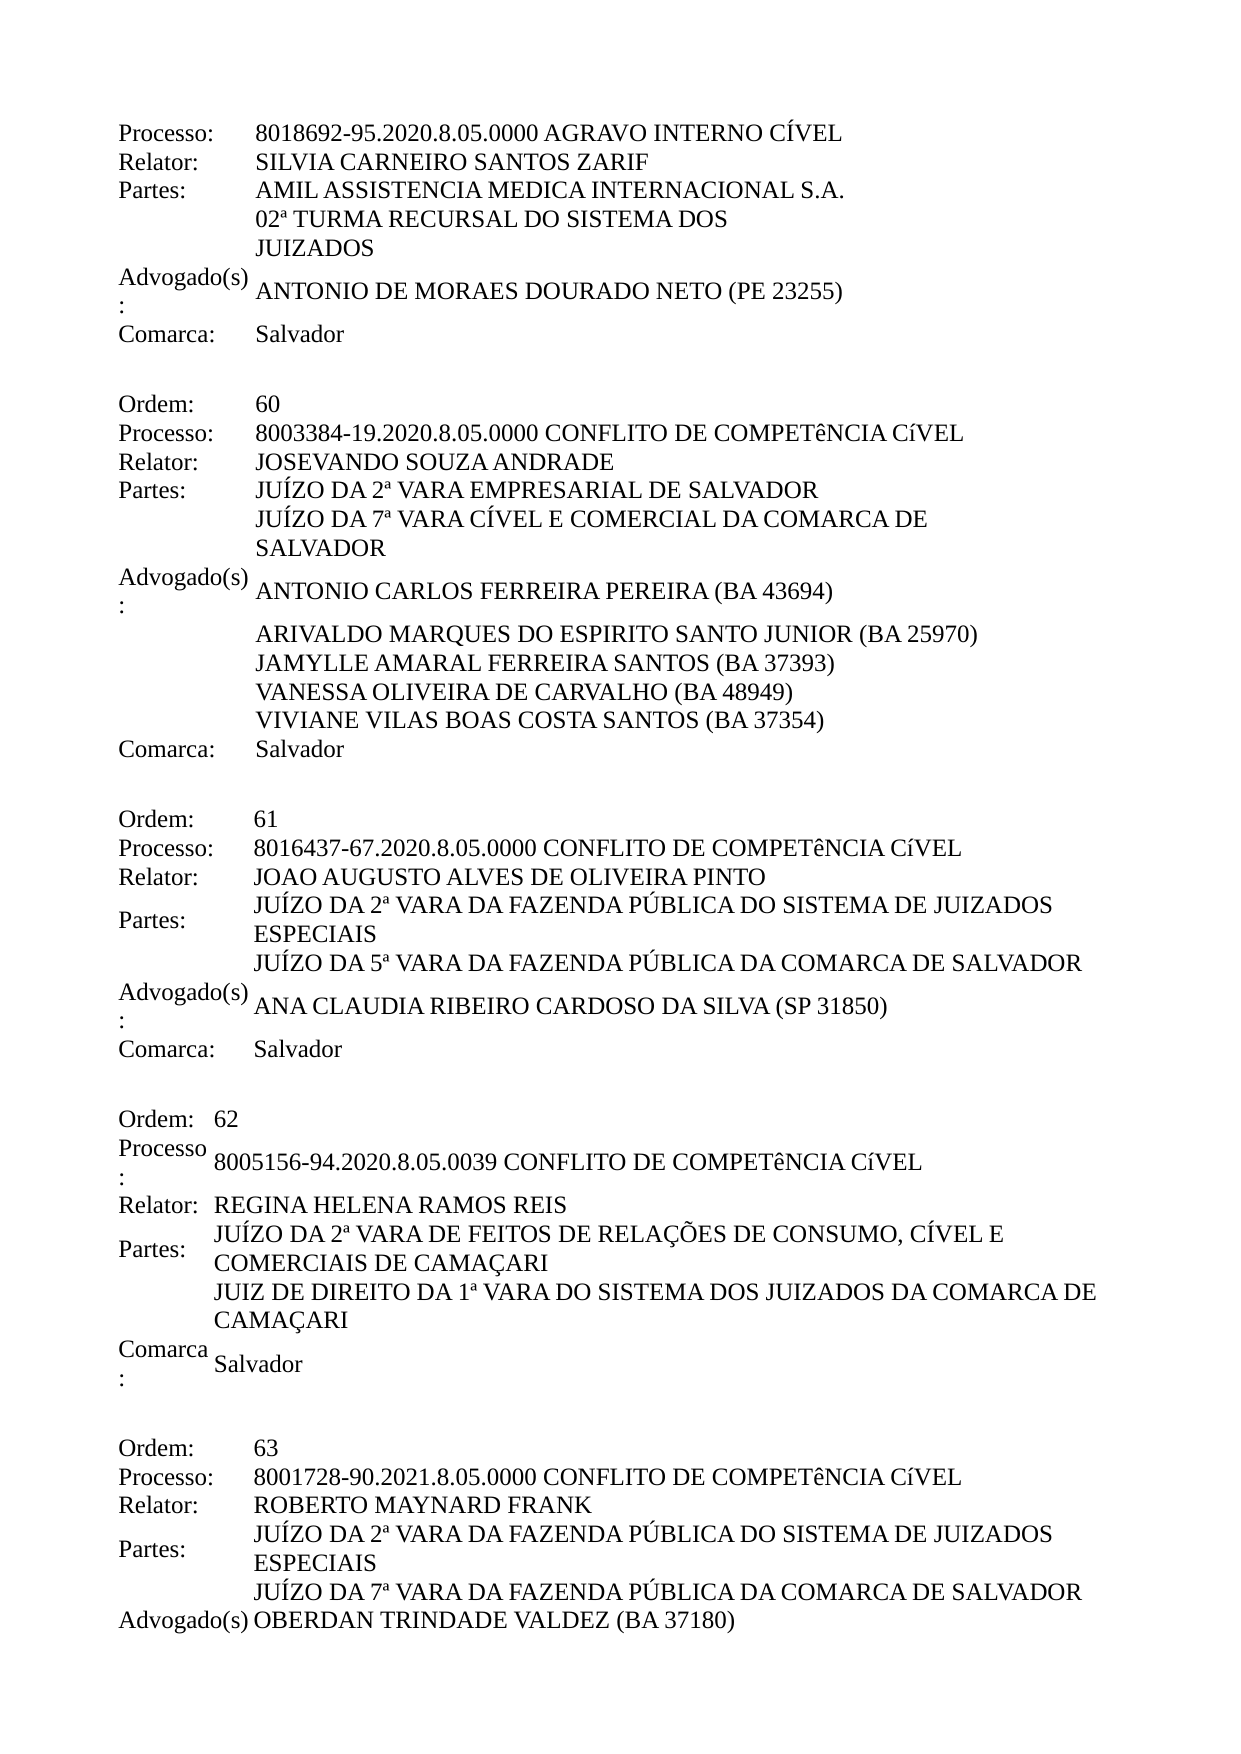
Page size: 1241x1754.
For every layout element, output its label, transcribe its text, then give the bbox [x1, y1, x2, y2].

table_cell JUÍZO DA 7ª VARA CÍVEL E COMERCIAL DA COMARCA DE SALVADOR [255, 504, 1059, 562]
table_cell JUIZ DE DIREITO DA 1ª VARA DO SISTEMA DOS JUIZADOS DA COMARCA DE CAMAÇARI [214, 1277, 1122, 1334]
table_cell Comarca: [118, 1034, 253, 1063]
table_header 60 [255, 389, 1059, 418]
table_cell Relator: [118, 147, 255, 176]
table_cell [118, 1577, 253, 1606]
table_cell [118, 619, 255, 648]
table_cell [118, 1277, 214, 1334]
table_cell Advogado(s): [118, 977, 253, 1034]
table_cell JAMYLLE AMARAL FERREIRA SANTOS (BA 37393) [255, 648, 1059, 677]
table_cell ROBERTO MAYNARD FRANK [253, 1491, 1122, 1519]
table_cell [118, 706, 255, 734]
table_cell 8016437-67.2020.8.05.0000 CONFLITO DE COMPETêNCIA CíVEL [253, 833, 1122, 862]
table_header Ordem: [118, 1433, 253, 1462]
table_cell Partes: [118, 1219, 214, 1277]
table_cell Salvador [253, 1034, 1122, 1063]
table_cell 8005156-94.2020.8.05.0039 CONFLITO DE COMPETêNCIA CíVEL [214, 1133, 1122, 1191]
table_cell JUÍZO DA 2ª VARA DE FEITOS DE RELAÇÕES DE CONSUMO, CÍVEL E COMERCIAIS DE CAMAÇARI [214, 1219, 1122, 1277]
table_cell ANA CLAUDIA RIBEIRO CARDOSO DA SILVA (SP 31850) [253, 977, 1122, 1034]
table_cell Partes: [118, 891, 253, 948]
table_cell Partes: [118, 1519, 253, 1577]
table_header 62 [214, 1104, 1122, 1133]
table_cell [118, 677, 255, 706]
table_cell Processo: [118, 418, 255, 447]
table_cell OBERDAN TRINDADE VALDEZ (BA 37180) [253, 1606, 1122, 1634]
table_cell 8001728-90.2021.8.05.0000 CONFLITO DE COMPETêNCIA CíVEL [253, 1462, 1122, 1491]
table_cell Processo: [118, 833, 253, 862]
table_cell 02ª TURMA RECURSAL DO SISTEMA DOS JUIZADOS [255, 204, 854, 262]
table_cell Relator: [118, 1191, 214, 1219]
table_header Ordem: [118, 804, 253, 833]
table_cell JUÍZO DA 2ª VARA EMPRESARIAL DE SALVADOR [255, 476, 1059, 504]
table_cell Comarca: [118, 1334, 214, 1392]
table_cell [118, 948, 253, 977]
table_cell AMIL ASSISTENCIA MEDICA INTERNACIONAL S.A. [255, 176, 854, 204]
table_cell Processo: [118, 1462, 253, 1491]
table_header Ordem: [118, 1104, 214, 1133]
table_cell JUÍZO DA 5ª VARA DA FAZENDA PÚBLICA DA COMARCA DE SALVADOR [253, 948, 1122, 977]
table_cell JUÍZO DA 2ª VARA DA FAZENDA PÚBLICA DO SISTEMA DE JUIZADOS ESPECIAIS [253, 1519, 1122, 1577]
table_cell Advogado(s): [118, 262, 255, 319]
table_cell Salvador [255, 319, 854, 348]
table_cell ANTONIO CARLOS FERREIRA PEREIRA (BA 43694) [255, 562, 1059, 619]
table_cell Advogado(s): [118, 562, 255, 619]
table_cell REGINA HELENA RAMOS REIS [214, 1191, 1122, 1219]
table_cell VIVIANE VILAS BOAS COSTA SANTOS (BA 37354) [255, 706, 1059, 734]
table_cell ARIVALDO MARQUES DO ESPIRITO SANTO JUNIOR (BA 25970) [255, 619, 1059, 648]
table_cell [118, 204, 255, 262]
table_cell [118, 504, 255, 562]
table_cell Processo: [118, 118, 255, 147]
table_header Ordem: [118, 389, 255, 418]
table_cell JOAO AUGUSTO ALVES DE OLIVEIRA PINTO [253, 862, 1122, 891]
table_cell JUÍZO DA 2ª VARA DA FAZENDA PÚBLICA DO SISTEMA DE JUIZADOS ESPECIAIS [253, 891, 1122, 948]
table_cell [118, 648, 255, 677]
table_header 61 [253, 804, 1122, 833]
table_cell Comarca: [118, 734, 255, 763]
table_cell Relator: [118, 1491, 253, 1519]
table_cell Processo: [118, 1133, 214, 1191]
table_cell Relator: [118, 447, 255, 476]
table_cell Relator: [118, 862, 253, 891]
table_cell Partes: [118, 476, 255, 504]
table_header 63 [253, 1433, 1122, 1462]
table_cell SILVIA CARNEIRO SANTOS ZARIF [255, 147, 854, 176]
table_cell ANTONIO DE MORAES DOURADO NETO (PE 23255) [255, 262, 854, 319]
table_cell 8003384-19.2020.8.05.0000 CONFLITO DE COMPETêNCIA CíVEL [255, 418, 1059, 447]
table_cell JUÍZO DA 7ª VARA DA FAZENDA PÚBLICA DA COMARCA DE SALVADOR [253, 1577, 1122, 1606]
table_cell Comarca: [118, 319, 255, 348]
table_cell Salvador [255, 734, 1059, 763]
table_cell Salvador [214, 1334, 1122, 1392]
table_cell 8018692-95.2020.8.05.0000 AGRAVO INTERNO CÍVEL [255, 118, 854, 147]
table_cell Partes: [118, 176, 255, 204]
table_cell JOSEVANDO SOUZA ANDRADE [255, 447, 1059, 476]
table_cell Advogado(s) [118, 1606, 253, 1634]
table_cell VANESSA OLIVEIRA DE CARVALHO (BA 48949) [255, 677, 1059, 706]
